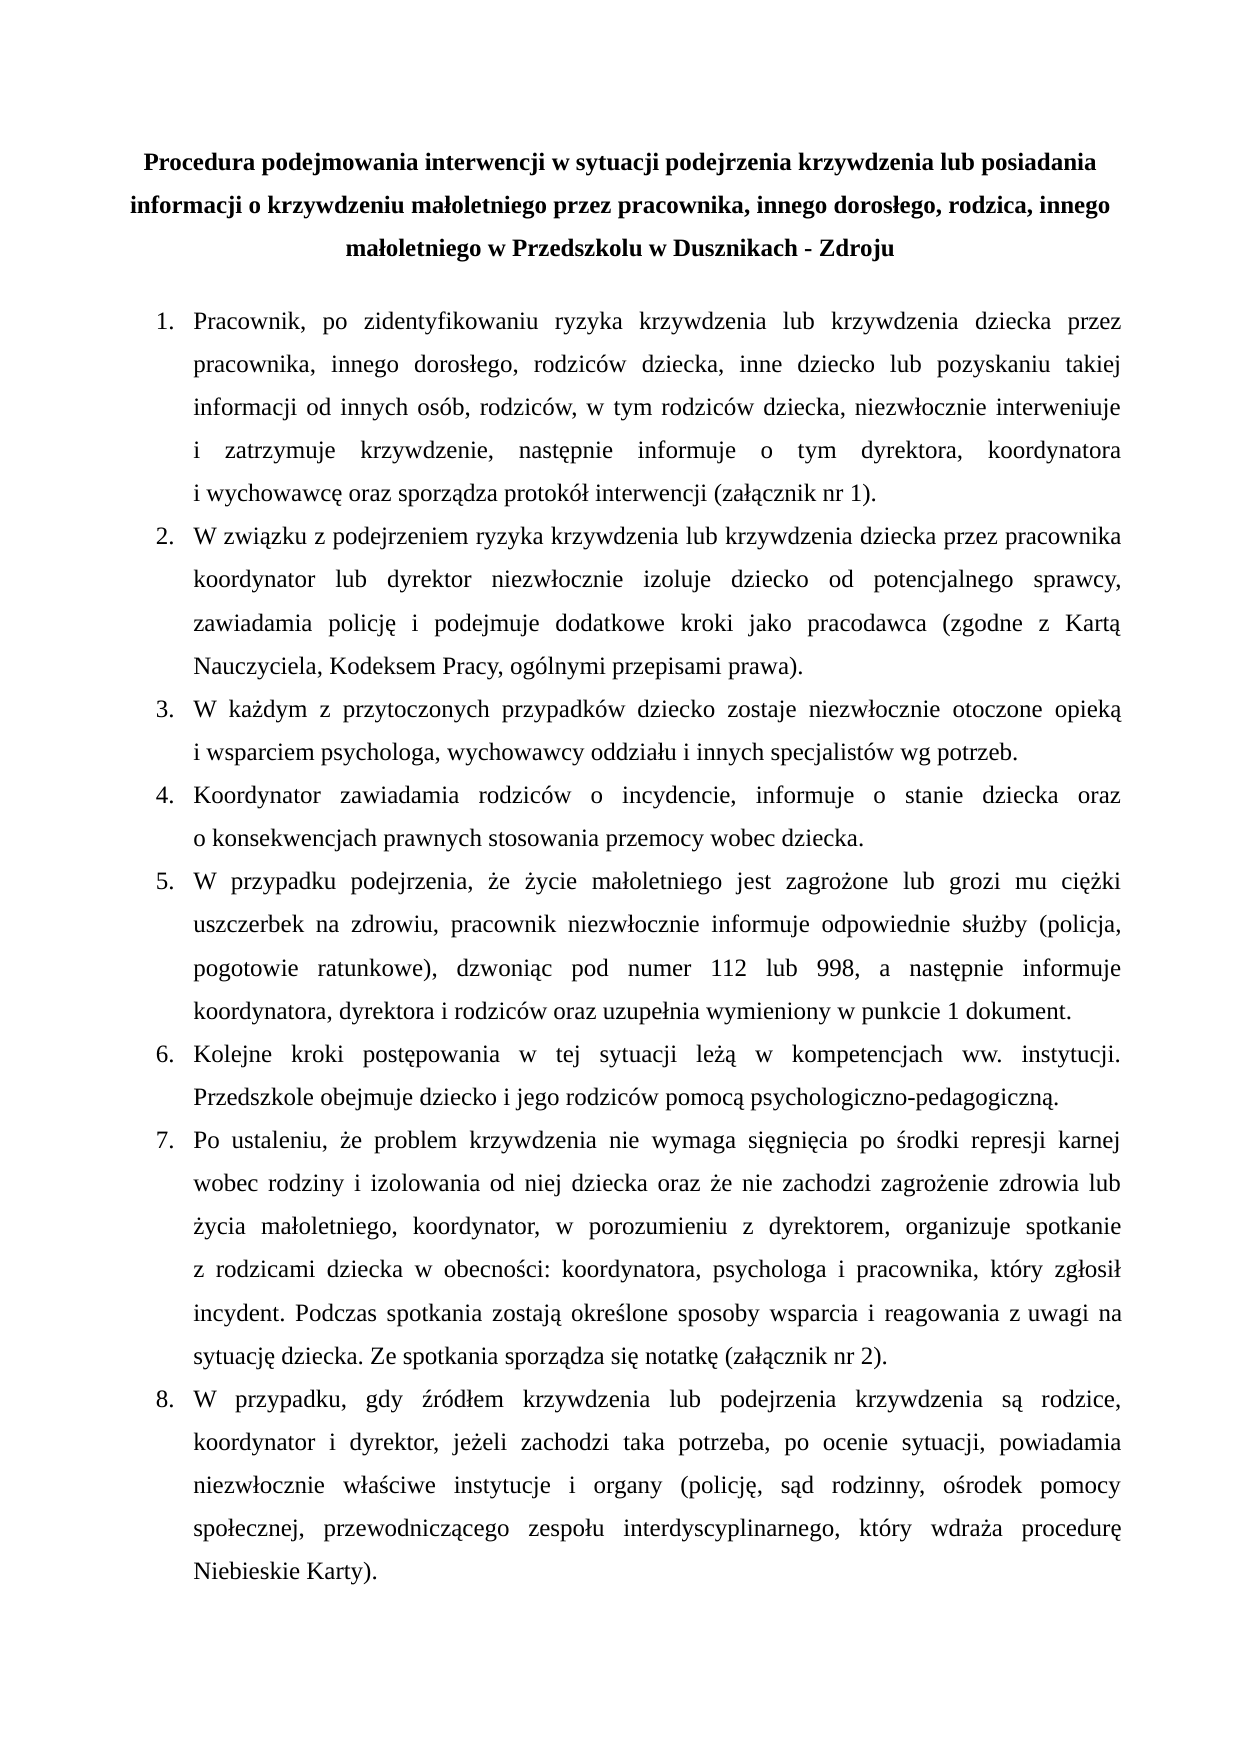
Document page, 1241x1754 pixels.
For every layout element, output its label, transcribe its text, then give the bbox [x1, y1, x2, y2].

list W przypadku podejrzenia, że życie małoletniego jest zagrożone lub grozi mu ciężki uszczerbek na zdrowiu, pracownik niezwłocznie informuje odpowiednie służby (policja, pogotowie ratunkowe), dzwoniąc pod numer 112 lub 998, a następnie informuje koordynatora, dyrektora i rodziców oraz uzupełnia wymieniony w punkcie 1 dokument. [156, 866, 1122, 1024]
text Procedura podejmowania interwencji w sytuacji podejrzenia krzywdzenia lub posiadania informacji o krzywdzeniu małoletniego przez pracownika, innego dorosłego, rodzica, innego małoletniego w Przedszkolu w Dusznikach - Zdroju [118, 147, 1122, 262]
list W każdym z przytoczonych przypadków dziecko zostaje niezwłocznie otoczone opieką i wsparciem psychologa, wychowawcy oddziału i innych specjalistów wg potrzeb. [156, 694, 1122, 766]
list Kolejne kroki postępowania w tej sytuacji leżą w kompetencjach ww. instytucji. Przedszkole obejmuje dziecko i jego rodziców pomocą psychologiczno-pedagogiczną. [156, 1039, 1122, 1111]
list W przypadku, gdy źródłem krzywdzenia lub podejrzenia krzywdzenia są rodzice, koordynator i dyrektor, jeżeli zachodzi taka potrzeba, po ocenie sytuacji, powiadamia niezwłocznie właściwe instytucje i organy (policję, sąd rodzinny, ośrodek pomocy społecznej, przewodniczącego zespołu interdyscyplinarnego, który wdraża procedurę Niebieskie Karty). [156, 1384, 1122, 1585]
list Po ustaleniu, że problem krzywdzenia nie wymaga sięgnięcia po środki represji karnej wobec rodziny i izolowania od niej dziecka oraz że nie zachodzi zagrożenie zdrowia lub życia małoletniego, koordynator, w porozumieniu z dyrektorem, organizuje spotkanie z rodzicami dziecka w obecności: koordynatora, psychologa i pracownika, który zgłosił incydent. Podczas spotkania zostają określone sposoby wsparcia i reagowania z uwagi na sytuację dziecka. Ze spotkania sporządza się notatkę (załącznik nr 2). [156, 1125, 1122, 1369]
list Koordynator zawiadamia rodziców o incydencie, informuje o stanie dziecka oraz o konsekwencjach prawnych stosowania przemocy wobec dziecka. [156, 780, 1122, 852]
list Pracownik, po zidentyfikowaniu ryzyka krzywdzenia lub krzywdzenia dziecka przez pracownika, innego dorosłego, rodziców dziecka, inne dziecko lub pozyskaniu takiej informacji od innych osób, rodziców, w tym rodziców dziecka, niezwłocznie interweniuje i zatrzymuje krzywdzenie, następnie informuje o tym dyrektora, koordynatora i wychowawcę oraz sporządza protokół interwencji (załącznik nr 1). [156, 306, 1122, 507]
list W związku z podejrzeniem ryzyka krzywdzenia lub krzywdzenia dziecka przez pracownika koordynator lub dyrektor niezwłocznie izoluje dziecko od potencjalnego sprawcy, zawiadamia policję i podejmuje dodatkowe kroki jako pracodawca (zgodne z Kartą Nauczyciela, Kodeksem Pracy, ogólnymi przepisami prawa). [156, 521, 1122, 679]
